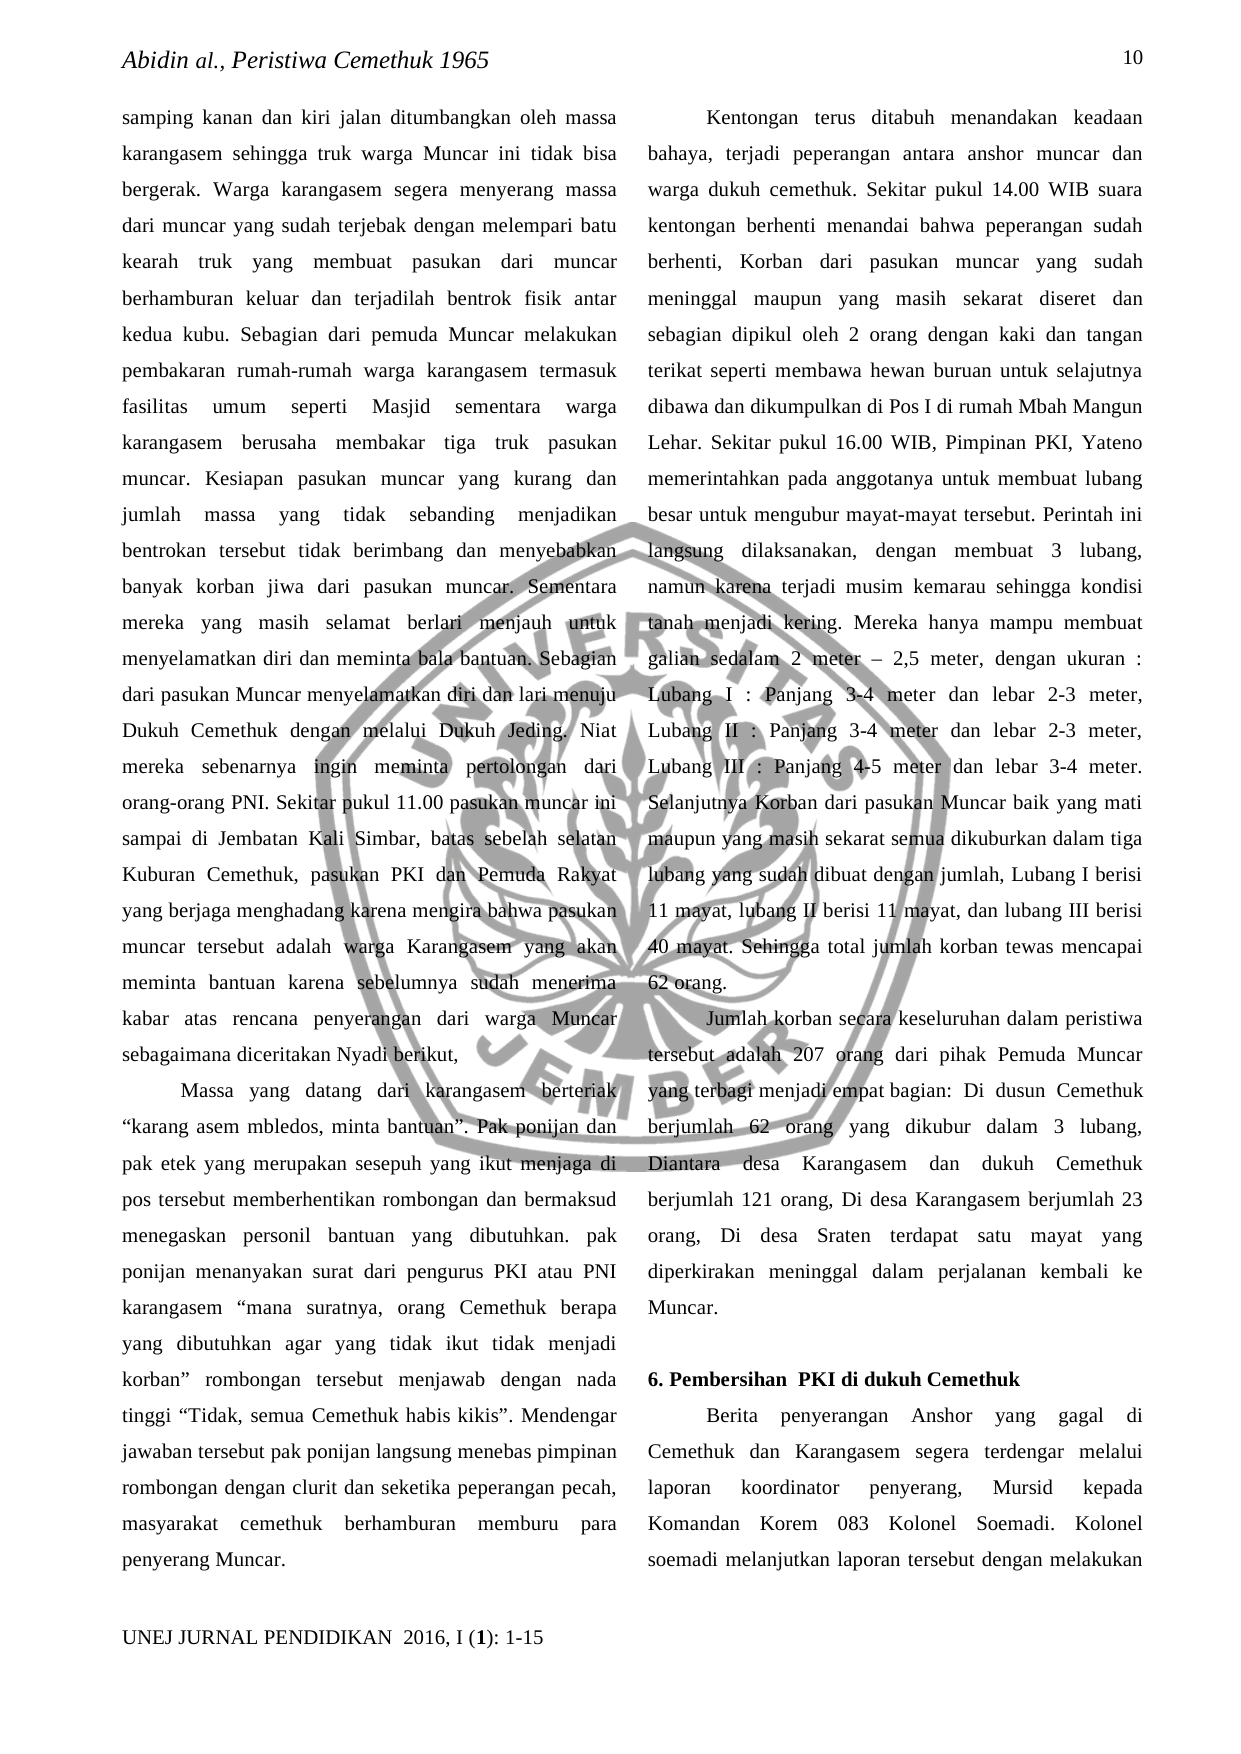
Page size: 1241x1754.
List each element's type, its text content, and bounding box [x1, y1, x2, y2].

picture [241, 447, 1024, 1246]
text Berita penyerangan Anshor yang gagal di Cemethuk dan Karangasem segera terdengar melalui laporan koordinator penyerang, Mursid kepada Komandan Korem 083 Kolonel Soemadi. Kolonel soemadi melanjutkan laporan tersebut dengan melakukan [648, 1403, 1143, 1571]
text samping kanan dan kiri jalan ditumbangkan oleh massa karangasem sehingga truk warga Muncar ini tidak bisa bergerak. Warga karangasem segera menyerang massa dari muncar yang sudah terjebak dengan melempari batu kearah truk yang membuat pasukan dari muncar berhamburan keluar dan terjadilah bentrok fisik antar kedua kubu. Sebagian dari pemuda Muncar melakukan pembakaran rumah-rumah warga karangasem termasuk fasilitas umum seperti Masjid sementara warga karangasem berusaha membakar tiga truk pasukan muncar. Kesiapan pasukan muncar yang kurang dan jumlah massa yang tidak sebanding menjadikan bentrokan tersebut tidak berimbang dan menyebabkan banyak korban jiwa dari pasukan muncar. Sementara mereka yang masih selamat berlari menjauh untuk menyelamatkan diri dan meminta bala bantuan. Sebagian dari pasukan Muncar menyelamatkan diri dan lari menuju Dukuh Cemethuk dengan melalui Dukuh Jeding. Niat mereka sebenarnya ingin meminta pertolongan dari orang-orang PNI. Sekitar pukul 11.00 pasukan muncar ini sampai di Jembatan Kali Simbar, batas sebelah selatan Kuburan Cemethuk, pasukan PKI dan Pemuda Rakyat yang berjaga menghadang karena mengira bahwa pasukan muncar tersebut adalah warga Karangasem yang akan meminta bantuan karena sebelumnya sudah menerima kabar atas rencana penyerangan dari warga Muncar sebagaimana diceritakan Nyadi berikut, [122, 105, 618, 1066]
text Kentongan terus ditabuh menandakan keadaan bahaya, terjadi peperangan antara anshor muncar dan warga dukuh cemethuk. Sekitar pukul 14.00 WIB suara kentongan berhenti menandai bahwa peperangan sudah berhenti, Korban dari pasukan muncar yang sudah meninggal maupun yang masih sekarat diseret dan sebagian dipikul oleh 2 orang dengan kaki dan tangan terikat seperti membawa hewan buruan untuk selajutnya dibawa dan dikumpulkan di Pos I di rumah Mbah Mangun Lehar. Sekitar pukul 16.00 WIB, Pimpinan PKI, Yateno memerintahkan pada anggotanya untuk membuat lubang besar untuk mengubur mayat-mayat tersebut. Perintah ini langsung dilaksanakan, dengan membuat 3 lubang, namun karena terjadi musim kemarau sehingga kondisi tanah menjadi kering. Mereka hanya mampu membuat galian sedalam 2 meter – 2,5 meter, dengan ukuran : Lubang I : Panjang 3-4 meter dan lebar 2-3 meter, Lubang II : Panjang 3-4 meter dan lebar 2-3 meter, Lubang III : Panjang 4-5 meter dan lebar 3-4 meter. Selanjutnya Korban dari pasukan Muncar baik yang mati maupun yang masih sekarat semua dikuburkan dalam tiga lubang yang sudah dibuat dengan jumlah, Lubang I berisi 11 mayat, lubang II berisi 11 mayat, dan lubang III berisi 40 mayat. Sehingga total jumlah korban tewas mencapai 62 orang. [648, 105, 1143, 994]
text Jumlah korban secara keseluruhan dalam peristiwa tersebut adalah 207 orang dari pihak Pemuda Muncar yang terbagi menjadi empat bagian: Di dusun Cemethuk berjumlah 62 orang yang dikubur dalam 3 lubang, Diantara desa Karangasem dan dukuh Cemethuk berjumlah 121 orang, Di desa Karangasem berjumlah 23 orang, Di desa Sraten terdapat satu mayat yang diperkirakan meninggal dalam perjalanan kembali ke Muncar. [648, 1006, 1143, 1318]
text 6. Pembersihan PKI di dukuh Cemethuk [648, 1367, 1143, 1391]
text Massa yang datang dari karangasem berteriak “karang asem mbledos, minta bantuan”. Pak ponijan dan pak etek yang merupakan sesepuh yang ikut menjaga di pos tersebut memberhentikan rombongan dan bermaksud menegaskan personil bantuan yang dibutuhkan. pak ponijan menanyakan surat dari pengurus PKI atau PNI karangasem “mana suratnya, orang Cemethuk berapa yang dibutuhkan agar yang tidak ikut tidak menjadi korban” rombongan tersebut menjawab dengan nada tinggi “Tidak, semua Cemethuk habis kikis”. Mendengar jawaban tersebut pak ponijan langsung menebas pimpinan rombongan dengan clurit dan seketika peperangan pecah, masyarakat cemethuk berhamburan memburu para penyerang Muncar. [122, 1078, 618, 1571]
